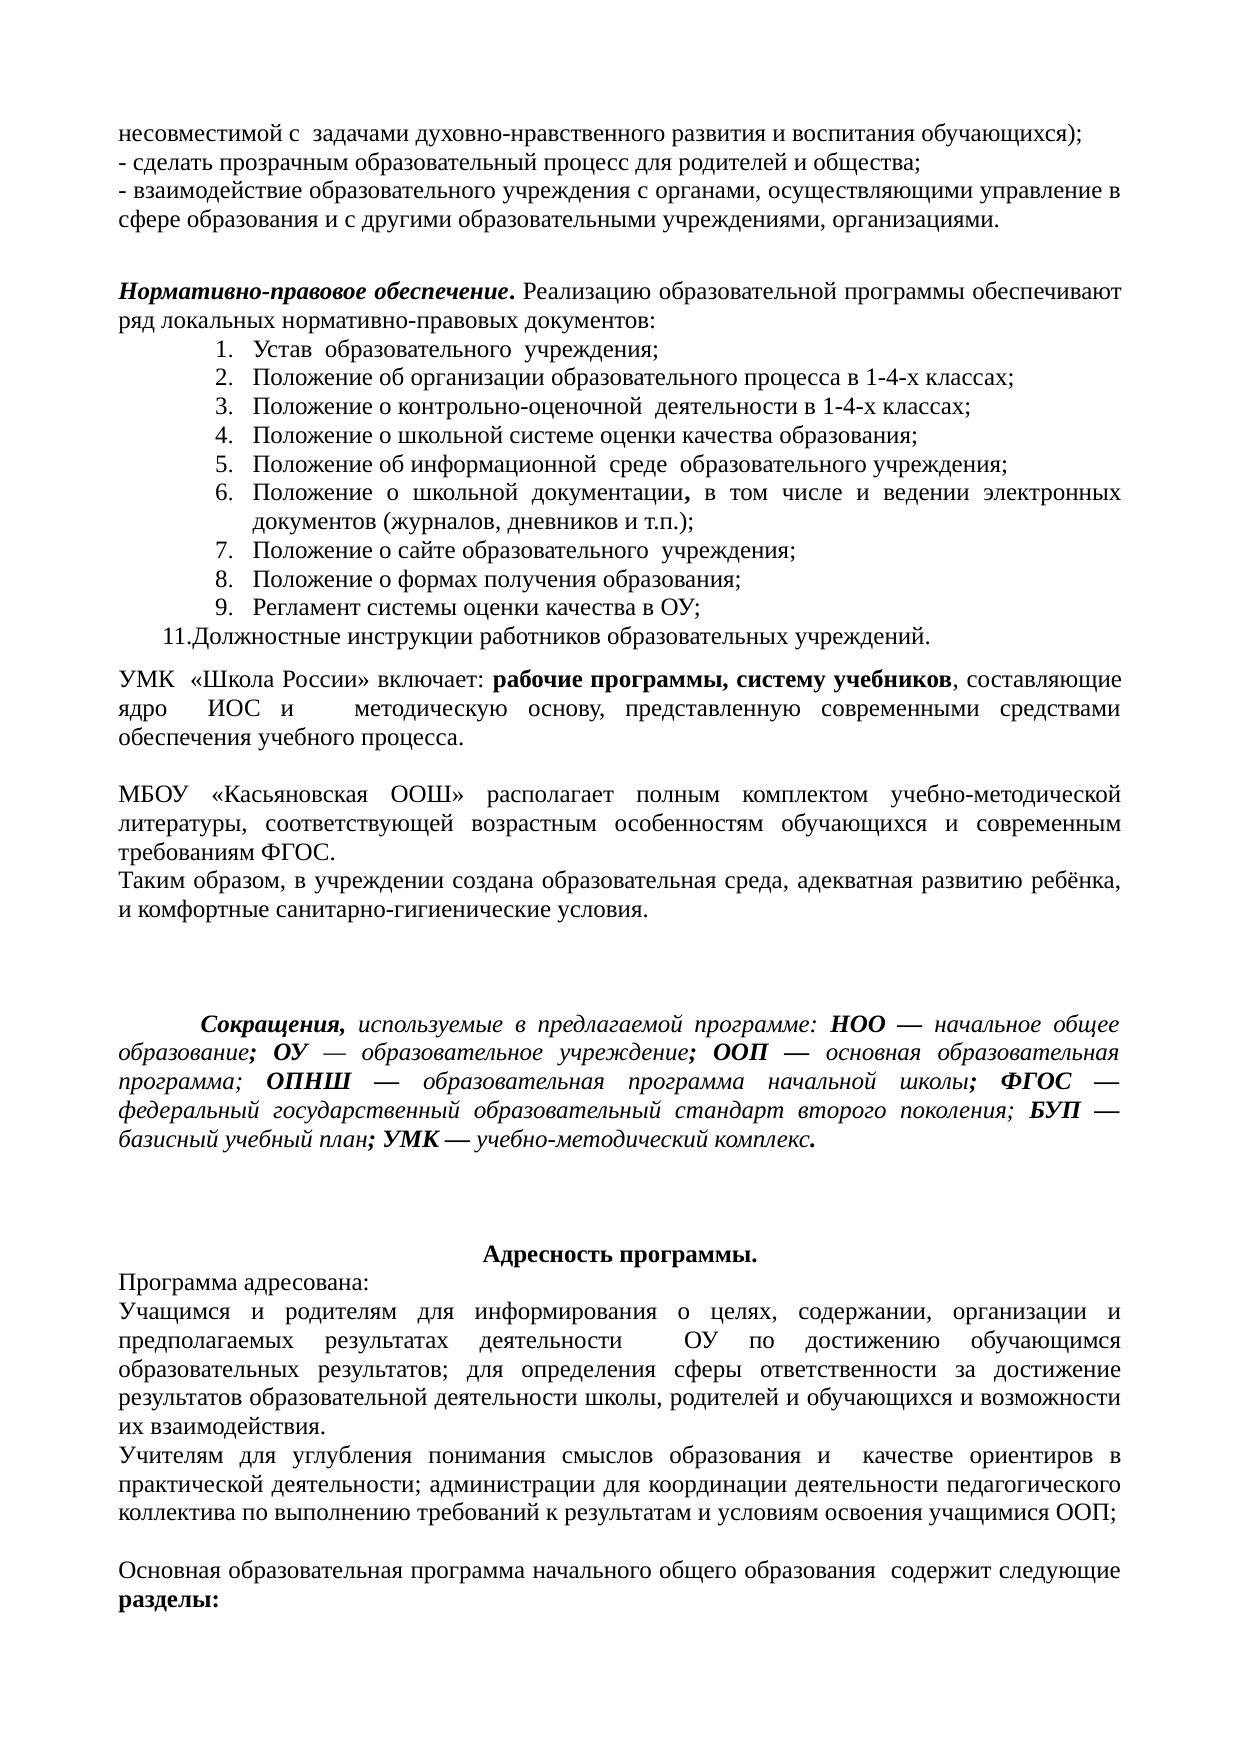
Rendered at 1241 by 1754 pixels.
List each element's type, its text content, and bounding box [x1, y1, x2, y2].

list Положение о формах получения образования; [215, 564, 1122, 592]
list Положение о сайте образовательного учреждения; [215, 535, 1122, 564]
text Учащимся и родителям для информирования о целях, содержании, организации и предполагаемых результатах деятельности ОУ по достижению обучающимся образовательных результатов; для определения сферы ответственности за достижение результатов образовательной деятельности школы, родителей и обучающихся и возможности их взаимодействия. [118, 1296, 1122, 1440]
text Программа адресована: [118, 1267, 1122, 1296]
text Нормативно-правовое обеспечение. Реализацию образовательной программы обеспечивают ряд локальных нормативно-правовых документов: [118, 276, 1122, 334]
text - сделать прозрачным образовательный процесс для родителей и общества; [118, 147, 1122, 176]
list Устав образовательного учреждения; [215, 334, 1122, 362]
list Положение об организации образовательного процесса в 1-4-х классах; [215, 362, 1122, 391]
text МБОУ «Касьяновская ООШ» располагает полным комплектом учебно-методической литературы, соответствующей возрастным особенностям обучающихся и современным требованиям ФГОС. [118, 779, 1122, 866]
list Регламент системы оценки качества в ОУ; [215, 592, 1122, 621]
text Таким образом, в учреждении создана образовательная среда, адекватная развитию ребёнка, и комфортные санитарно-гигиенические условия. [118, 866, 1122, 923]
text Сокращения, используемые в предлагаемой программе: НОО — начальное общее образование; ОУ — образовательное учреждение; ООП — основная образовательная программа; ОПНШ — образовательная программа начальной школы; ФГОС — федеральный государственный образовательный стандарт второго поколения; БУП — базисный учебный план; УМК — учебно-методический комплекс. [118, 1009, 1122, 1152]
text 11.Должностные инструкции работников образовательных учреждений. [118, 621, 1122, 650]
list Положение о школьной системе оценки качества образования; [215, 420, 1122, 449]
text Учителям для углубления понимания смыслов образования и качестве ориентиров в практической деятельности; администрации для координации деятельности педагогического коллектива по выполнению требований к результатам и условиям освоения учащимися ООП; [118, 1440, 1122, 1526]
list Положение о школьной документации, в том числе и ведении электронных документов (журналов, дневников и т.п.); [215, 477, 1122, 535]
text Адресность программы. [118, 1239, 1122, 1267]
text - взаимодействие образовательного учреждения с органами, осуществляющими управление в сфере образования и с другими образовательными учреждениями, организациями. [118, 176, 1122, 233]
text УМК «Школа России» включает: рабочие программы, систему учебников, составляющие ядро ИОС и методическую основу, представленную современными средствами обеспечения учебного процесса. [118, 664, 1122, 751]
list Положение о контрольно-оценочной деятельности в 1-4-х классах; [215, 391, 1122, 420]
text Основная образовательная программа начального общего образования содержит следующие разделы: [118, 1555, 1122, 1612]
list Положение об информационной среде образовательного учреждения; [215, 449, 1122, 477]
text несовместимой с задачами духовно-нравственного развития и воспитания обучающихся); [118, 118, 1122, 147]
